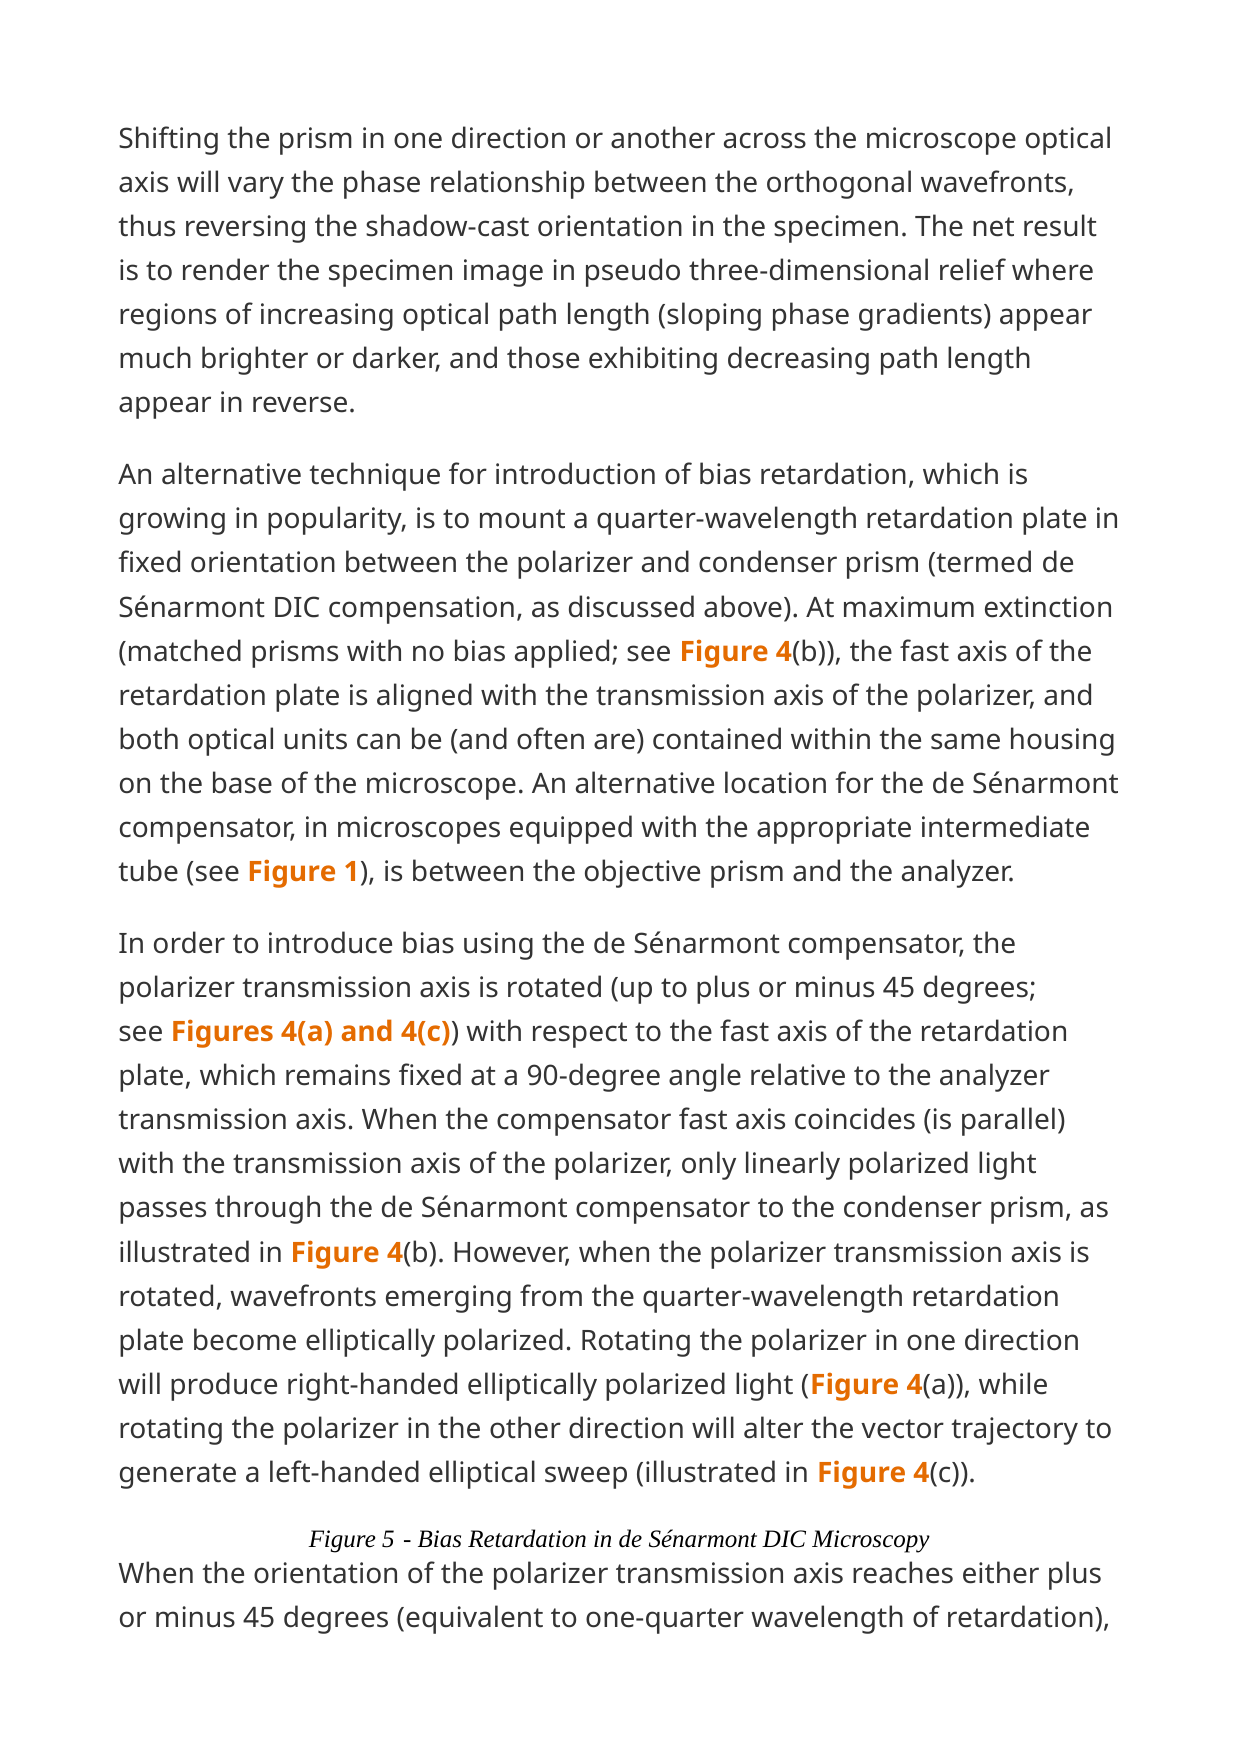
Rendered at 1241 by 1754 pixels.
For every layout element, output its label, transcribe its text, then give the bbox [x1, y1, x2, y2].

text In order to introduce bias using the de Sénarmont compensator, the polarizer transmission axis is rotated (up to plus or minus 45 degrees; see Figures 4(a) and 4(c)) with respect to the fast axis of the retardation plate, which remains fixed at a 90-degree angle relative to the analyzer transmission axis. When the compensator fast axis coincides (is parallel) with the transmission axis of the polarizer, only linearly polarized light passes through the de Sénarmont compensator to the condenser prism, as illustrated in Figure 4(b). However, when the polarizer transmission axis is rotated, wavefronts emerging from the quarter-wavelength retardation plate become elliptically polarized. Rotating the polarizer in one direction will produce right-handed elliptically polarized light (Figure 4(a)), while rotating the polarizer in the other direction will alter the vector trajectory to generate a left-handed elliptical sweep (illustrated in Figure 4(c)). [118, 923, 1122, 1491]
text An alternative technique for introduction of bias retardation, which is growing in popularity, is to mount a quarter-wavelength retardation plate in fixed orientation between the polarizer and condenser prism (termed de Sénarmont DIC compensation, as discussed above). At maximum extinction (matched prisms with no bias applied; see Figure 4(b)), the fast axis of the retardation plate is aligned with the transmission axis of the polarizer, and both optical units can be (and often are) contained within the same housing on the base of the microscope. An alternative location for the de Sénarmont compensator, in microscopes equipped with the appropriate intermediate tube (see Figure 1), is between the objective prism and the analyzer. [118, 455, 1122, 889]
text When the orientation of the polarizer transmission axis reaches either plus or minus 45 degrees (equivalent to one-quarter wavelength of retardation), [118, 1553, 1122, 1636]
subtitle Figure 5 - Bias Retardation in de Sénarmont DIC Microscopy [118, 1524, 1122, 1553]
text Shifting the prism in one direction or another across the microscope optical axis will vary the phase relationship between the orthogonal wavefronts, thus reversing the shadow-cast orientation in the specimen. The net result is to render the specimen image in pseudo three-dimensional relief where regions of increasing optical path length (sloping phase gradients) appear much brighter or darker, and those exhibiting decreasing path length appear in reverse. [118, 118, 1122, 421]
